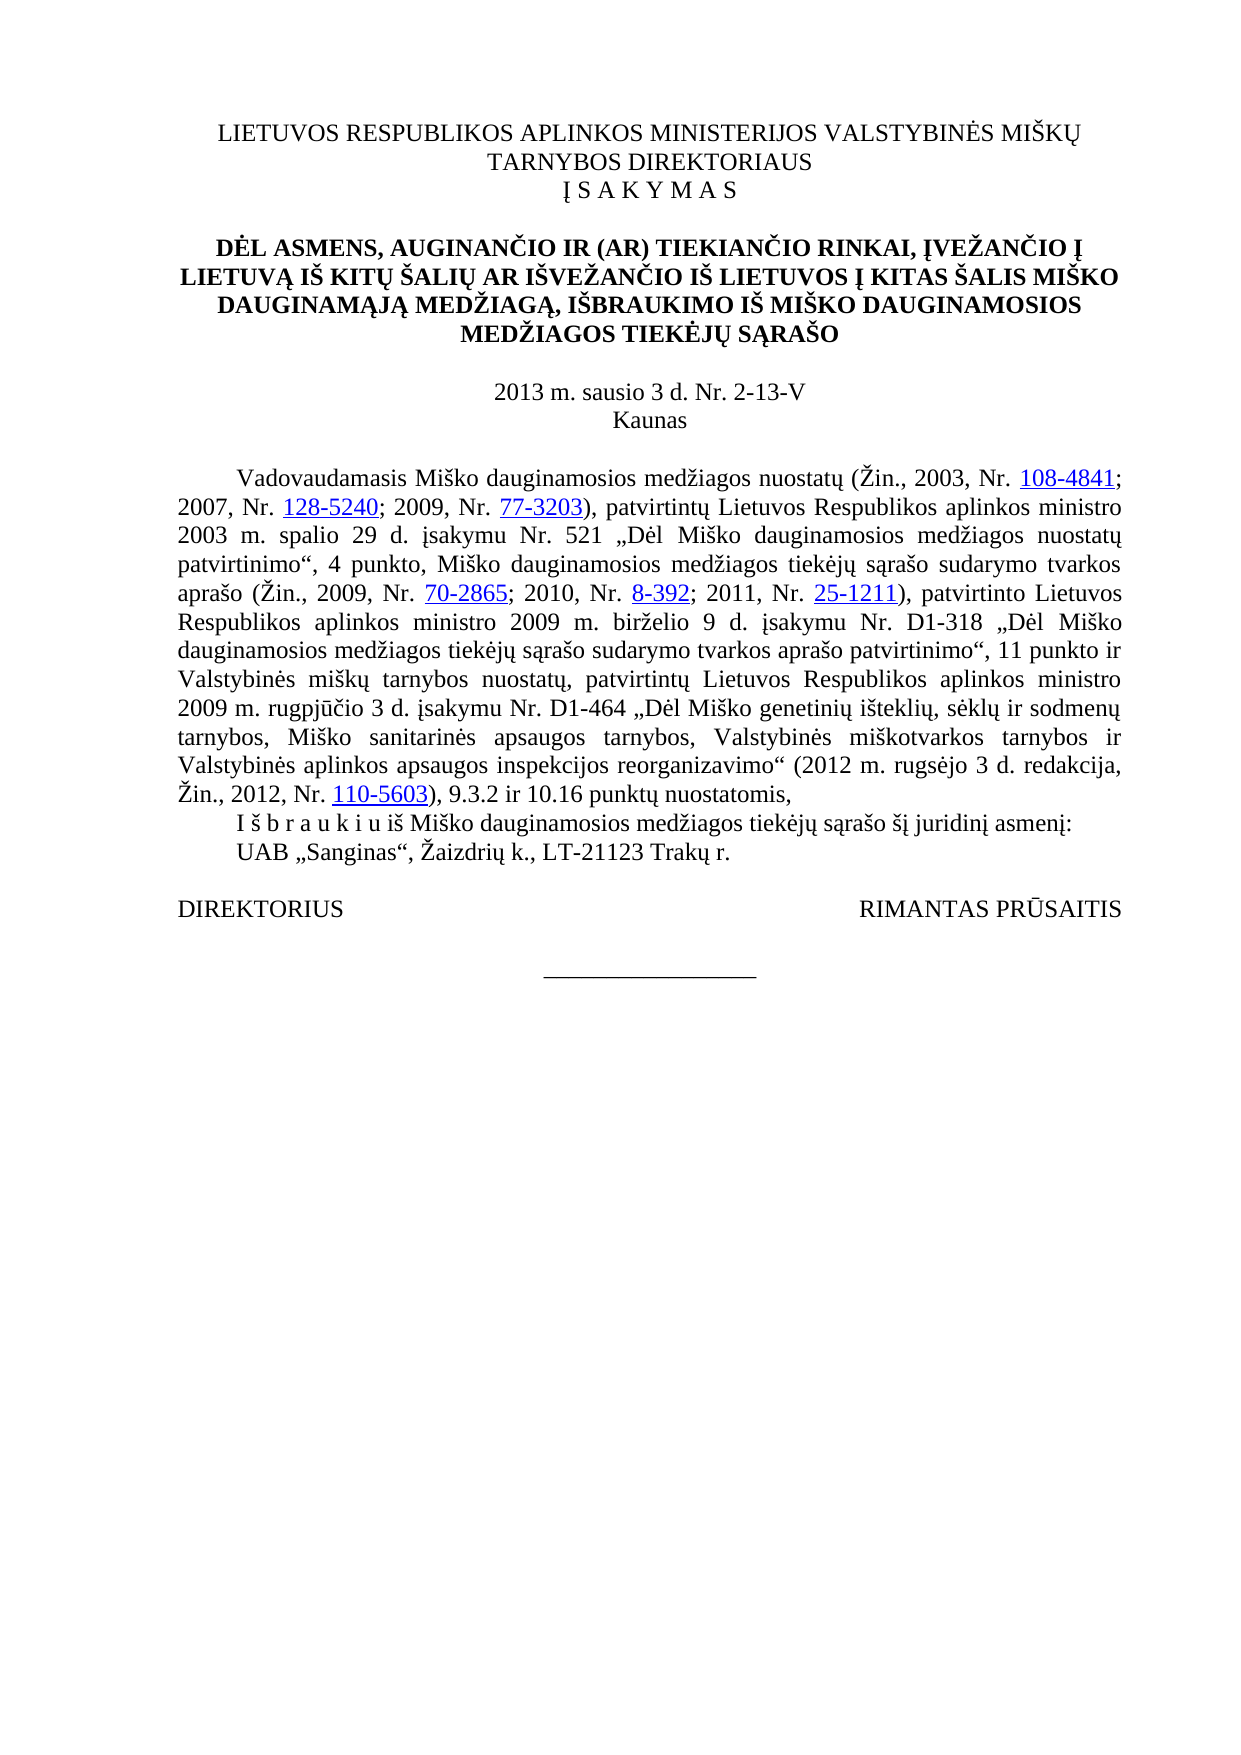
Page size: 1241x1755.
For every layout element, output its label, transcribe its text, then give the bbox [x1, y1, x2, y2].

text I š b r a u k i u iš Miško dauginamosios medžiagos tiekėjų sąrašo šį juridinį asmenį: [177, 808, 1122, 837]
text Direktorius Rimantas Prūsaitis [177, 894, 1122, 923]
text DĖL asmens, auginančio ir (ar) tiekiančio rinkai, įvežančio į Lietuvą iš kitų šalių ar išvežančio iš Lietuvos į kitas šalis miško dauginamąją medžiagą, išbraukimo iš Miško dauginamosios medžiagos tiekėjų sąrašo [177, 233, 1122, 348]
text LIETUVOS RESPUBLIKOS APLINKOS MINISTERIJOS VALSTYBINĖS MIŠKŲ TARNYBOS DIREKTORIAUS [177, 118, 1122, 176]
text _________________ [177, 952, 1122, 981]
text Kaunas [177, 406, 1122, 434]
text 2013 m. sausio 3 d. Nr. 2-13-V [177, 377, 1122, 406]
text Į S A K Y M A S [177, 176, 1122, 204]
text Vadovaudamasis Miško dauginamosios medžiagos nuostatų (Žin., 2003, Nr. 108-4841; 2007, Nr. 128-5240; 2009, Nr. 77-3203), patvirtintų Lietuvos Respublikos aplinkos ministro 2003 m. spalio 29 d. įsakymu Nr. 521 „Dėl miško dauginamosios medžiagos nuostatų patvirtinimo“, 4 punkto, Miško dauginamosios medžiagos tiekėjų sąrašo sudarymo tvarkos aprašo (Žin., 2009, Nr. 70-2865; 2010, Nr. 8-392; 2011, Nr. 25-1211), patvirtinto Lietuvos Respublikos aplinkos ministro 2009 m. birželio 9 d. įsakymu Nr. D1-318 „Dėl miško dauginamosios medžiagos tiekėjų sąrašo sudarymo tvarkos aprašo patvirtinimo“, 11 punkto ir Valstybinės miškų tarnybos nuostatų, patvirtintų Lietuvos Respublikos aplinkos ministro 2009 m. rugpjūčio 3 d. įsakymu Nr. D1-464 „Dėl Miško genetinių išteklių, sėklų ir sodmenų tarnybos, Miško sanitarinės apsaugos tarnybos, Valstybinės miškotvarkos tarnybos ir Valstybinės aplinkos apsaugos inspekcijos reorganizavimo“ (2012 m. rugsėjo 3 d. redakcija, Žin., 2012, Nr. 110-5603), 9.3.2 ir 10.16 punktų nuostatomis, [177, 463, 1122, 808]
text UAB „Sanginas“, Žaizdrių k., LT-21123 Trakų r. [177, 837, 1122, 866]
